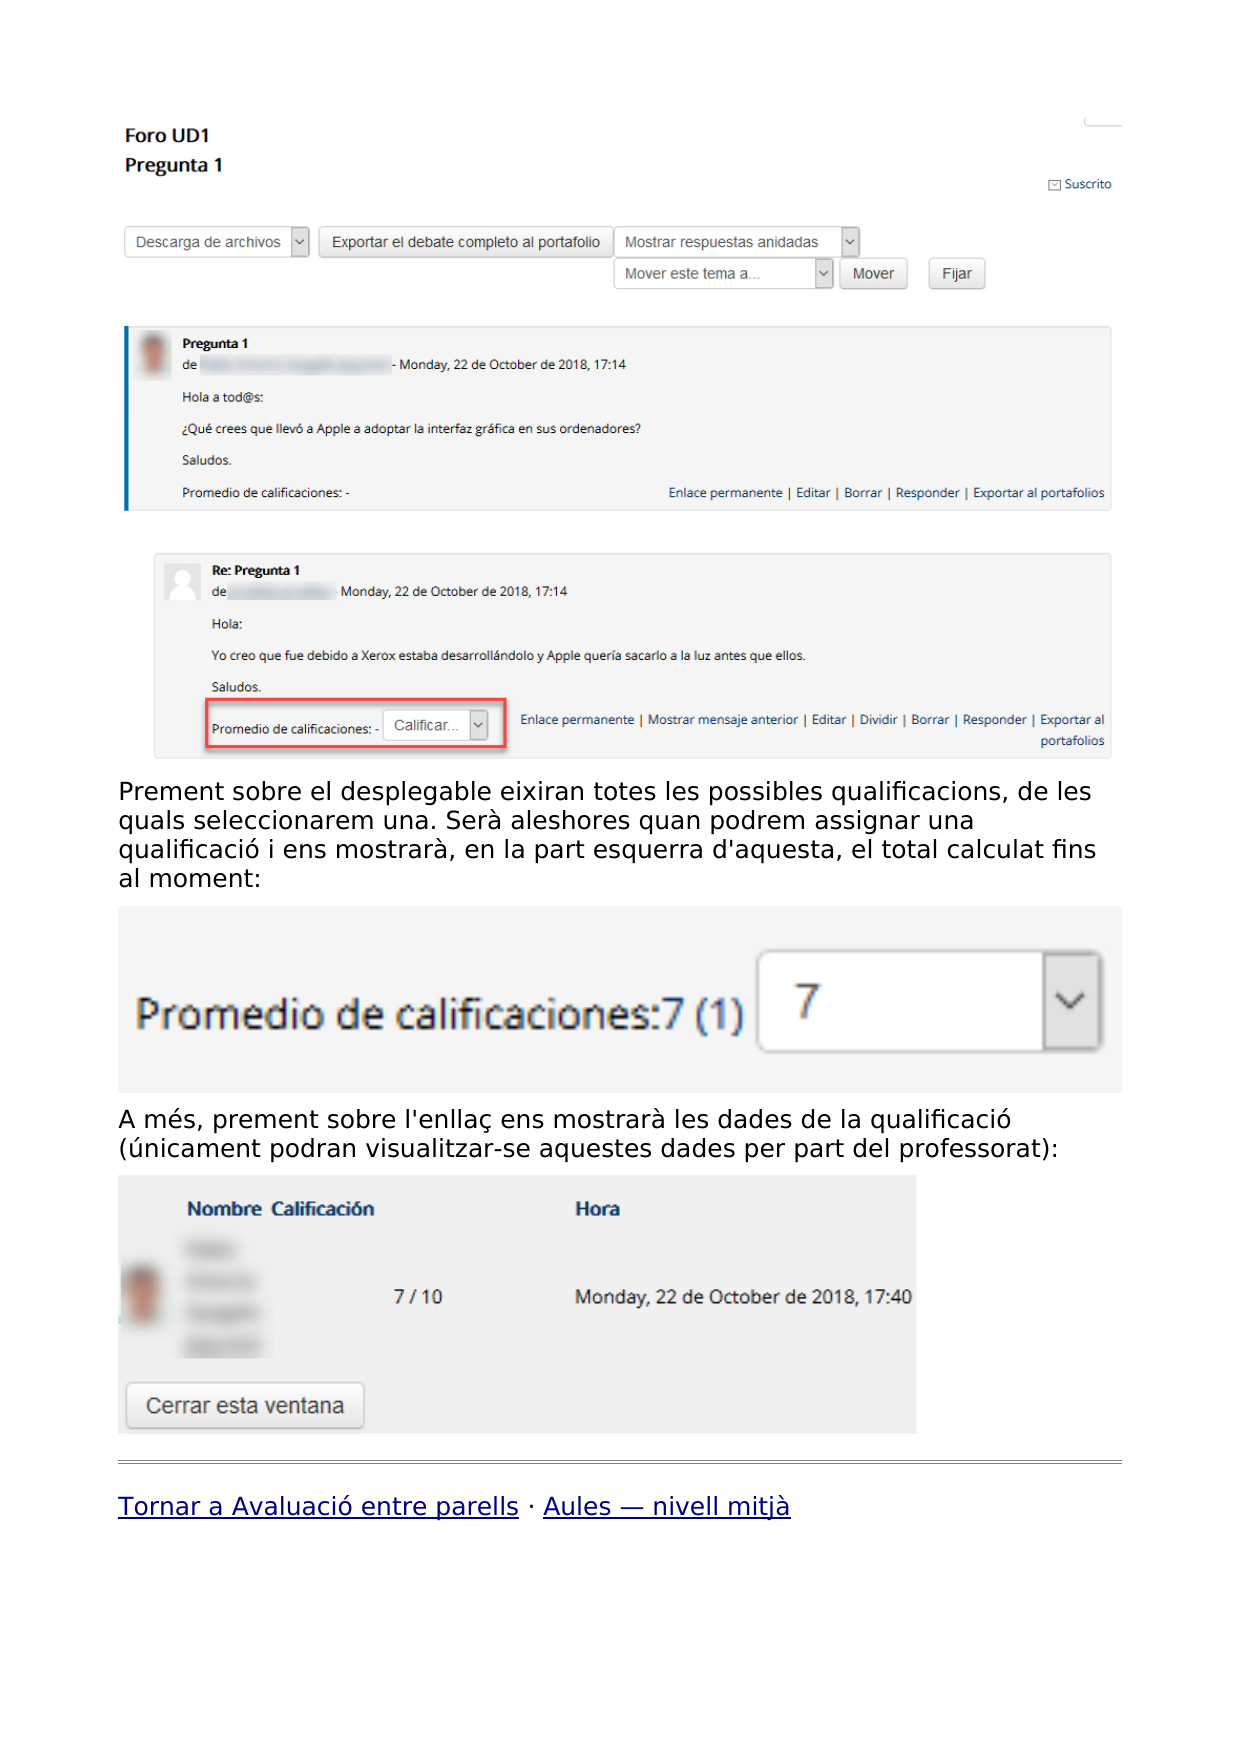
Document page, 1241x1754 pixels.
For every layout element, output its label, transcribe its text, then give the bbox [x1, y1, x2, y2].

picture [118, 906, 1123, 1093]
text Prement sobre el desplegable eixiran totes les possibles qualificacions, de les quals seleccionarem una. Serà aleshores quan podrem assignar una qualificació i ens mostrarà, en la part esquerra d'aquesta, el total calculat fins al moment: [118, 777, 1122, 893]
picture [118, 1175, 917, 1434]
picture [118, 118, 1123, 765]
text Tornar a Avaluació entre parells · Aules — nivell mitjà [118, 1492, 1122, 1521]
text A més, prement sobre l'enllaç ens mostrarà les dades de la qualificació (únicament podran visualitzar-se aquestes dades per part del professorat): [118, 1105, 1122, 1163]
